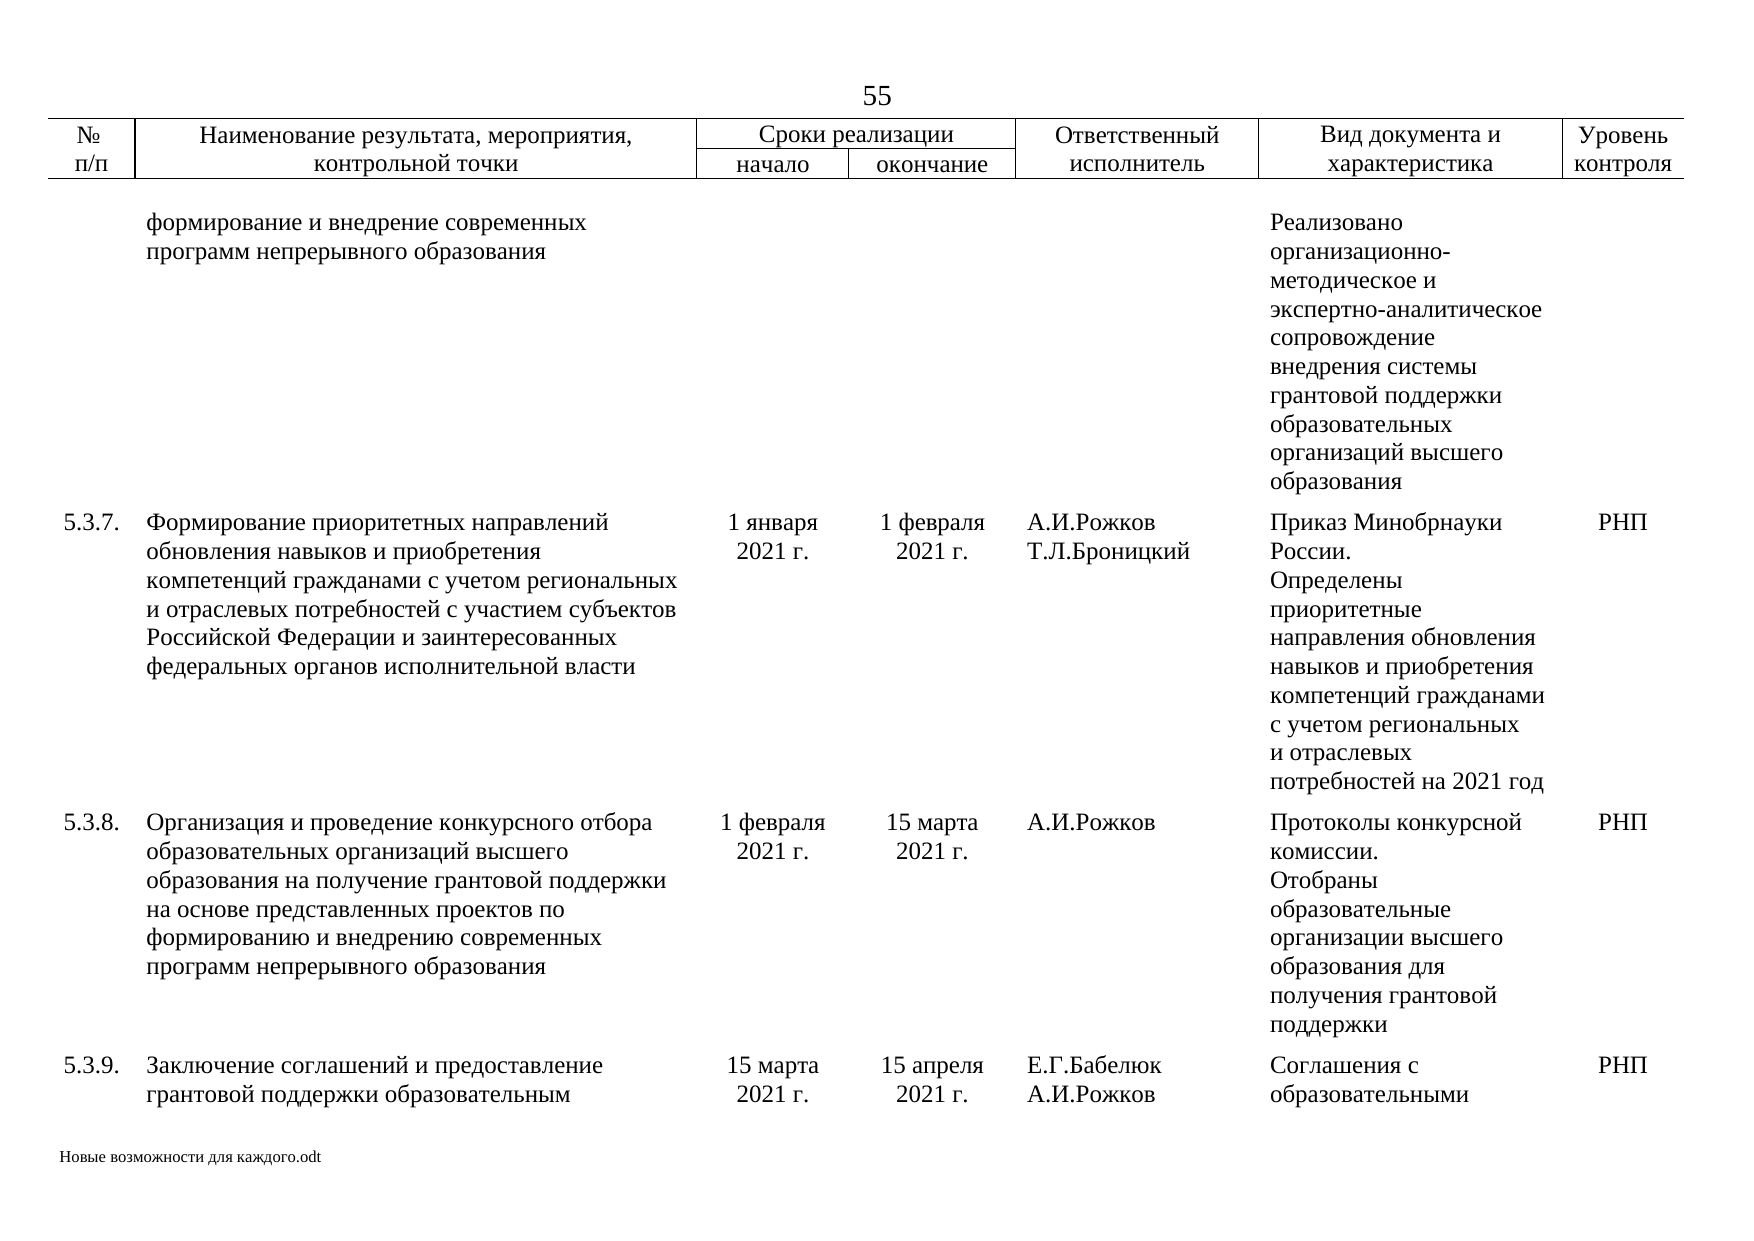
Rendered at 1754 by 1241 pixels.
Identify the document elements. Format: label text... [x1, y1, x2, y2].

table_cell [1259, 179, 1562, 207]
table_cell Заключение соглашений и предоставление грантовой поддержки образовательным [135, 1050, 697, 1120]
table_cell 15 апреля 2021 г. [849, 1050, 1016, 1120]
table_cell 5.3.7. [48, 508, 135, 807]
table_cell формирование и внедрение современных программ непрерывного образования [135, 208, 697, 507]
table_cell 15 марта 2021 г. [697, 1050, 849, 1120]
table_cell А.И.Рожков Т.Л.Броницкий [1016, 508, 1258, 807]
table_cell 5.3.9. [48, 1050, 135, 1120]
table_header Вид документа и характеристика результата [1259, 119, 1562, 178]
table_cell Протоколы конкурсной комиссии. Отобраны образовательные организации высшего образования для получения грантовой поддержки [1259, 808, 1562, 1050]
table_cell А.И.Рожков [1016, 808, 1258, 1050]
table_header Уровень контроля [1563, 119, 1684, 178]
table_cell Организация и проведение конкурсного отбора образовательных организаций высшего образования на получение грантовой поддержки на основе представленных проектов по формированию и внедрению современных программ непрерывного образования [135, 808, 697, 1050]
table_cell 5.3.8. [48, 808, 135, 1050]
table_cell начало [697, 149, 848, 178]
table_cell Е.Г.Бабелюк А.И.Рожков [1016, 1050, 1258, 1120]
table_cell [697, 179, 849, 207]
table_cell Формирование приоритетных направлений обновления навыков и приобретения компетенций гражданами с учетом региональных и отраслевых потребностей с участием субъектов Российской Федерации и заинтересованных федеральных органов исполнительной власти [135, 508, 697, 807]
table_cell [48, 179, 135, 207]
table_cell окончание [849, 149, 1015, 178]
table_cell [849, 208, 1016, 507]
table_header Сроки реализации [697, 119, 1015, 148]
table_cell [135, 179, 697, 207]
table_cell РНП [1562, 508, 1684, 807]
table_cell РНП [1562, 808, 1684, 1050]
table_cell РНП [1562, 1050, 1684, 1120]
table_cell [1016, 208, 1258, 507]
table_cell [1016, 179, 1258, 207]
table_cell 15 марта 2021 г. [849, 808, 1016, 1050]
table_header № п/п [48, 119, 134, 178]
table_cell 1 января 2021 г. [697, 508, 849, 807]
table_header Наименование результата, мероприятия, контрольной точки [136, 119, 696, 178]
table_cell [1562, 179, 1684, 207]
table_cell Реализовано организационно-методическое и экспертно-аналитическое сопровождение внедрения системы грантовой поддержки образовательных организаций высшего образования [1259, 208, 1562, 507]
table_cell [48, 208, 135, 507]
table_header Ответственный исполнитель [1016, 119, 1258, 178]
table_cell [697, 208, 849, 507]
table_cell 1 февраля 2021 г. [697, 808, 849, 1050]
table_cell [1562, 208, 1684, 507]
table_cell Приказ Минобрнауки России. Определены приоритетные направления обновления навыков и приобретения компетенций гражданами с учетом региональных и отраслевых потребностей на 2021 год [1259, 508, 1562, 807]
table_cell 1 февраля 2021 г. [849, 508, 1016, 807]
table_cell [849, 179, 1016, 207]
table_cell Соглашения с образовательными [1259, 1050, 1562, 1120]
